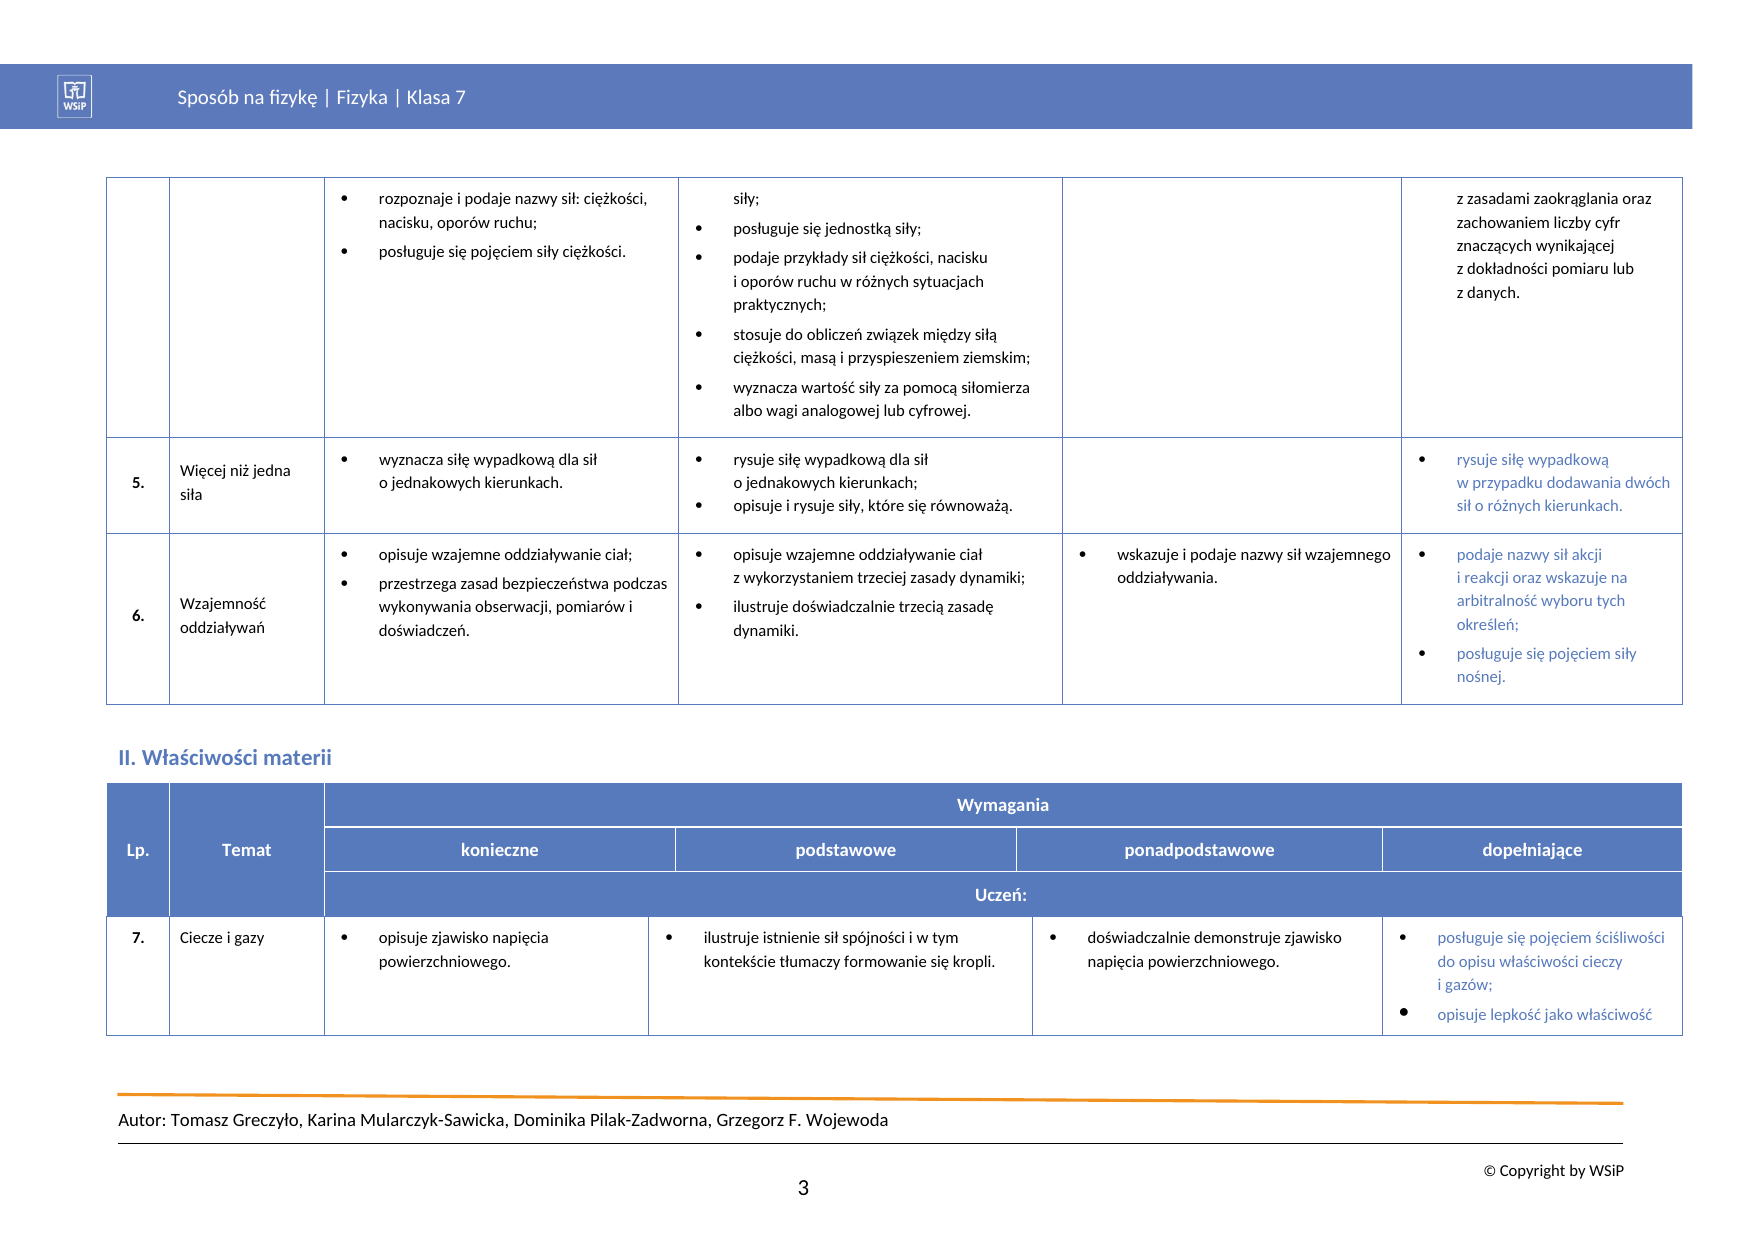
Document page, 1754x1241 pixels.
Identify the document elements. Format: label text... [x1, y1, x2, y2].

table_cell doświadczalnie demonstruje zjawisko napięcia powierzchniowego. [1033, 917, 1382, 1035]
table_header Lp. [107, 783, 169, 916]
table_cell 6. [107, 534, 169, 704]
text II. Właściwości materii [118, 743, 1636, 771]
table_cell Uczeń: [325, 872, 1682, 916]
table_cell Ciecze i gazy [170, 917, 324, 1035]
table_cell [1063, 438, 1401, 532]
table_header Temat [170, 783, 324, 916]
table_cell rysuje siłę wypadkową dla sił o jednakowych kierunkach; opisuje i rysuje siły, które się równoważą. [679, 438, 1062, 532]
table_cell wskazuje i podaje nazwy sił wzajemnego oddziaływania. [1063, 534, 1401, 704]
table_cell Więcej niż jedna siła [170, 438, 324, 532]
table_cell posługuje się pojęciem ściśliwości do opisu właściwości cieczy i gazów; opisuje lepkość jako właściwość [1383, 917, 1682, 1035]
table_cell opisuje przebieg doświadczenia lub pokazu; stosuje pojęcie siły jako działania skierowanego (wektor); rozpoznaje i podaje nazwy sił: ciężkości, nacisku, oporów ruchu; posługuje się pojęciem siły ciężkości. [325, 178, 678, 437]
table_cell 5. [107, 438, 169, 532]
table_cell dopełniające [1383, 828, 1682, 871]
table_cell [107, 178, 169, 437]
table_cell podaje nazwy sił akcji i reakcji oraz wskazuje na arbitralność wyboru tych określeń; posługuje się pojęciem siły nośnej. [1402, 534, 1682, 704]
table_cell ilustruje istnienie sił spójności i w tym kontekście tłumaczy formowanie się kropli. [649, 917, 1032, 1035]
table_cell ponadpodstawowe [1017, 828, 1382, 871]
table_cell konieczne [325, 828, 675, 871]
table_cell wyróżnia kluczowe kroki i sposób postępowania podczas doświadczenia lub pokazu; wskazuje wartość, kierunek i zwrot wektora siły; posługuje się jednostką siły; podaje przykłady sił ciężkości, nacisku i oporów ruchu w różnych sytuacjach praktycznych; stosuje do obliczeń związek między siłą ciężkości, masą i przyspieszeniem ziemskim; wyznacza wartość siły za pomocą siłomierza albo wagi analogowej lub cyfrowej. [679, 178, 1062, 437]
table_cell opisuje zjawisko napięcia powierzchniowego. [325, 917, 648, 1035]
table_cell podstawowe [676, 828, 1016, 871]
table_cell Wzajemność oddziaływań [170, 534, 324, 704]
table_cell opisuje wzajemne oddziaływanie ciał z wykorzystaniem trzeciej zasady dynamiki; ilustruje doświadczalnie trzecią zasadę dynamiki. [679, 534, 1062, 704]
picture [0, 64, 1693, 129]
table_cell 7. [107, 917, 169, 1035]
table_cell opisuje wzajemne oddziaływanie ciał; przestrzega zasad bezpieczeństwa podczas wykonywania obserwacji, pomiarów i doświadczeń. [325, 534, 678, 704]
table_cell [170, 178, 324, 437]
table_cell z zasadami zaokrąglania oraz zachowaniem liczby cyfr znaczących wynikającej z dokładności pomiaru lub z danych. [1402, 178, 1682, 437]
table_cell [1063, 178, 1401, 437]
table_header Wymagania [325, 783, 1682, 826]
table_cell wyznacza siłę wypadkową dla sił o jednakowych kierunkach. [325, 438, 678, 532]
table_cell rysuje siłę wypadkową w przypadku dodawania dwóch sił o różnych kierunkach. [1402, 438, 1682, 532]
